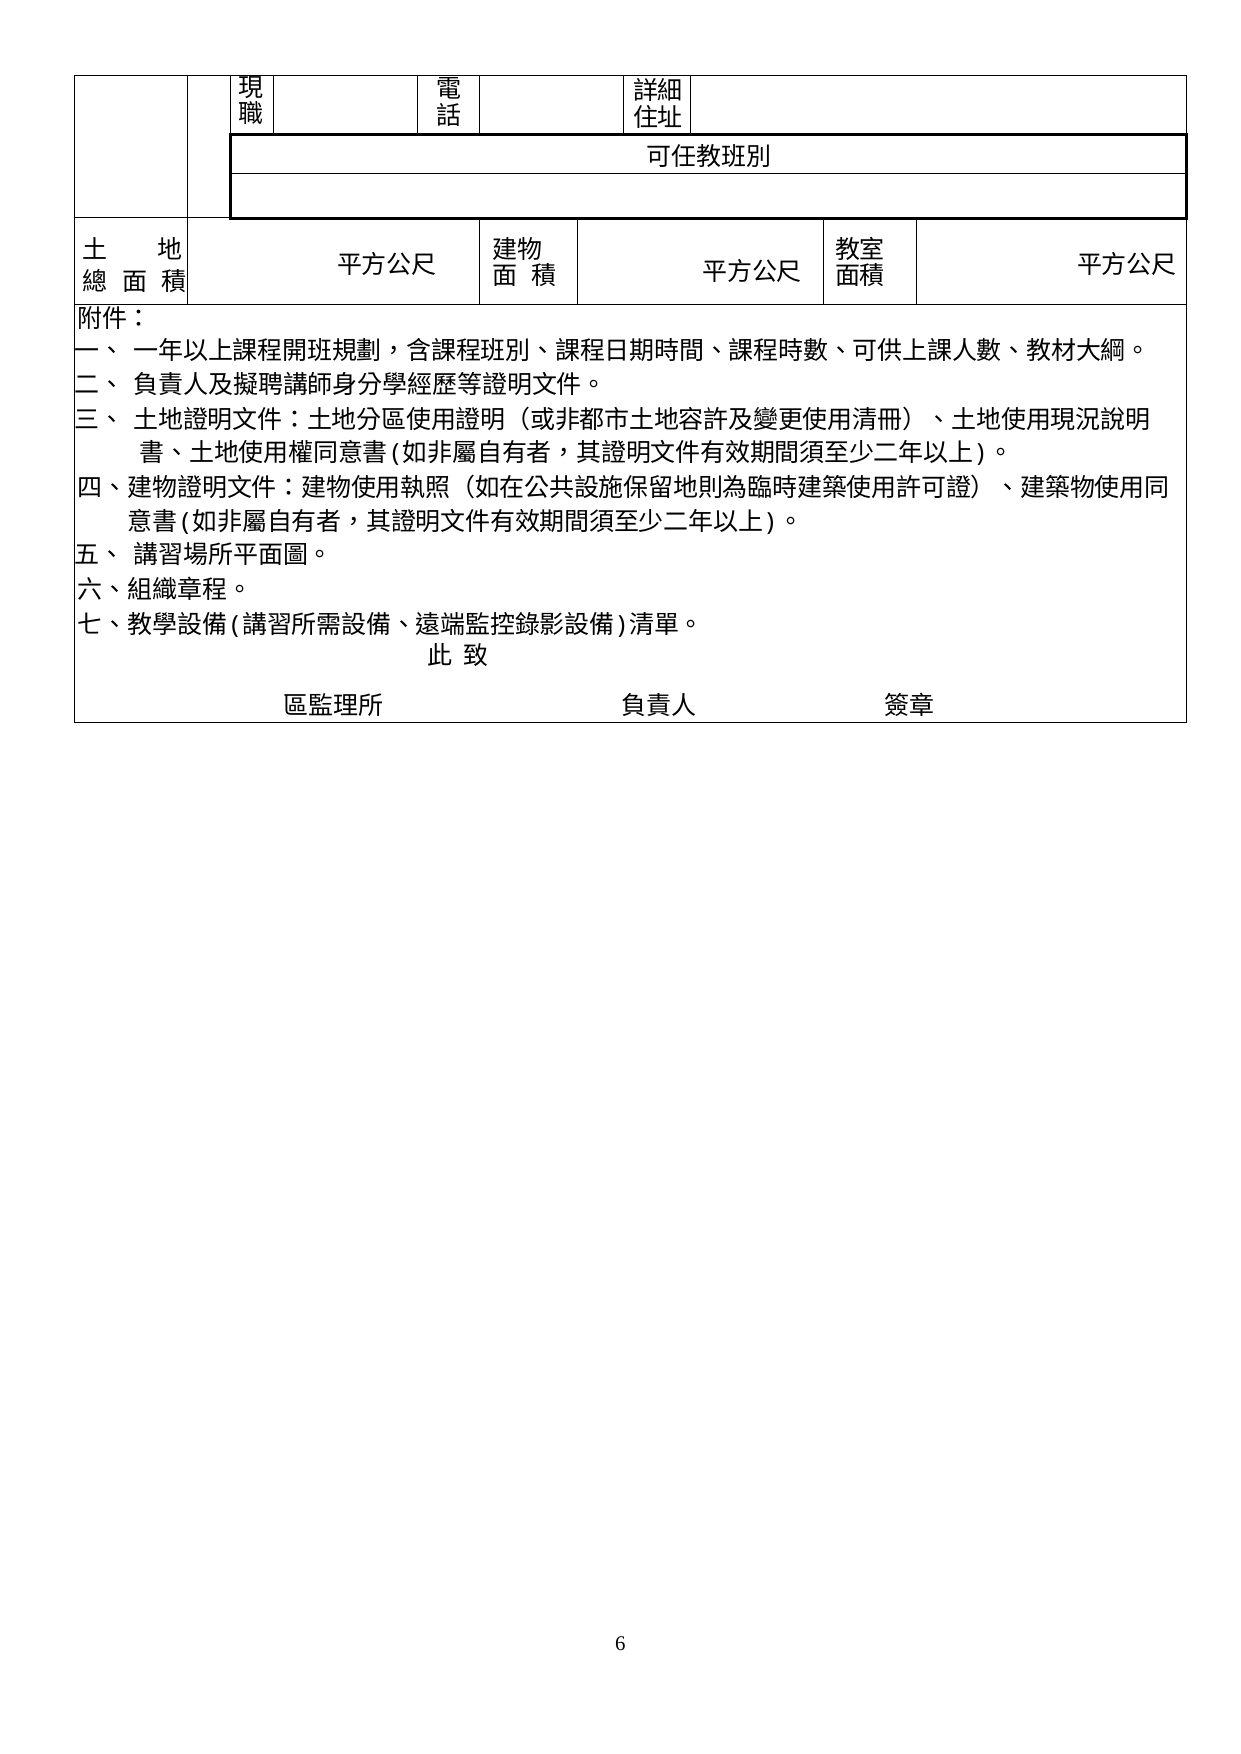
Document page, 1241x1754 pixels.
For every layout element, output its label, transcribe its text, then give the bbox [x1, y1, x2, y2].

table_cell 平方公尺 [917, 220, 1186, 304]
table_cell 電話 [418, 76, 479, 133]
table_cell 平方公尺 [188, 218, 479, 304]
table_cell 土 地 總 面 積 [75, 218, 187, 304]
table_cell 附件： 一年以上課程開班規劃，含課程班別、課程日期時間、課程時數、可供上課人數、教材大綱。 負責人及擬聘講師身分學經歷等證明文件。 土地證明文件：土地分區使用證明（或非都市土地容許及變更使用清冊）、土地使用現況說明書、土地使用權同意書(如非屬自有者，其證明文件有效期間須至少二年以上)。 建物證明文件：建物使用執照（如在公共設施保留地則為臨時建築使用許可證）、建築物使用同意書(如非屬自有者，其證明文件有效期間須至少二年以上)。 講習場所平面圖。 組織章程。 教學設備(講習所需設備、遠端監控錄影設備)清單。 此 致 區監理所 負責人 簽章 [75, 305, 1186, 722]
table_cell 建物面 積 [480, 220, 577, 304]
table_cell [274, 76, 417, 133]
table_cell [232, 174, 1185, 217]
table_cell 平方公尺 [578, 220, 823, 304]
table_cell [691, 76, 1186, 133]
table_cell 現職 [231, 76, 273, 133]
table_cell [480, 76, 623, 133]
table_cell 詳細 住址 [624, 76, 690, 133]
table_cell 教室面積 [824, 220, 916, 304]
table_cell 可任教班別 [232, 136, 1185, 172]
table_cell [188, 76, 230, 217]
